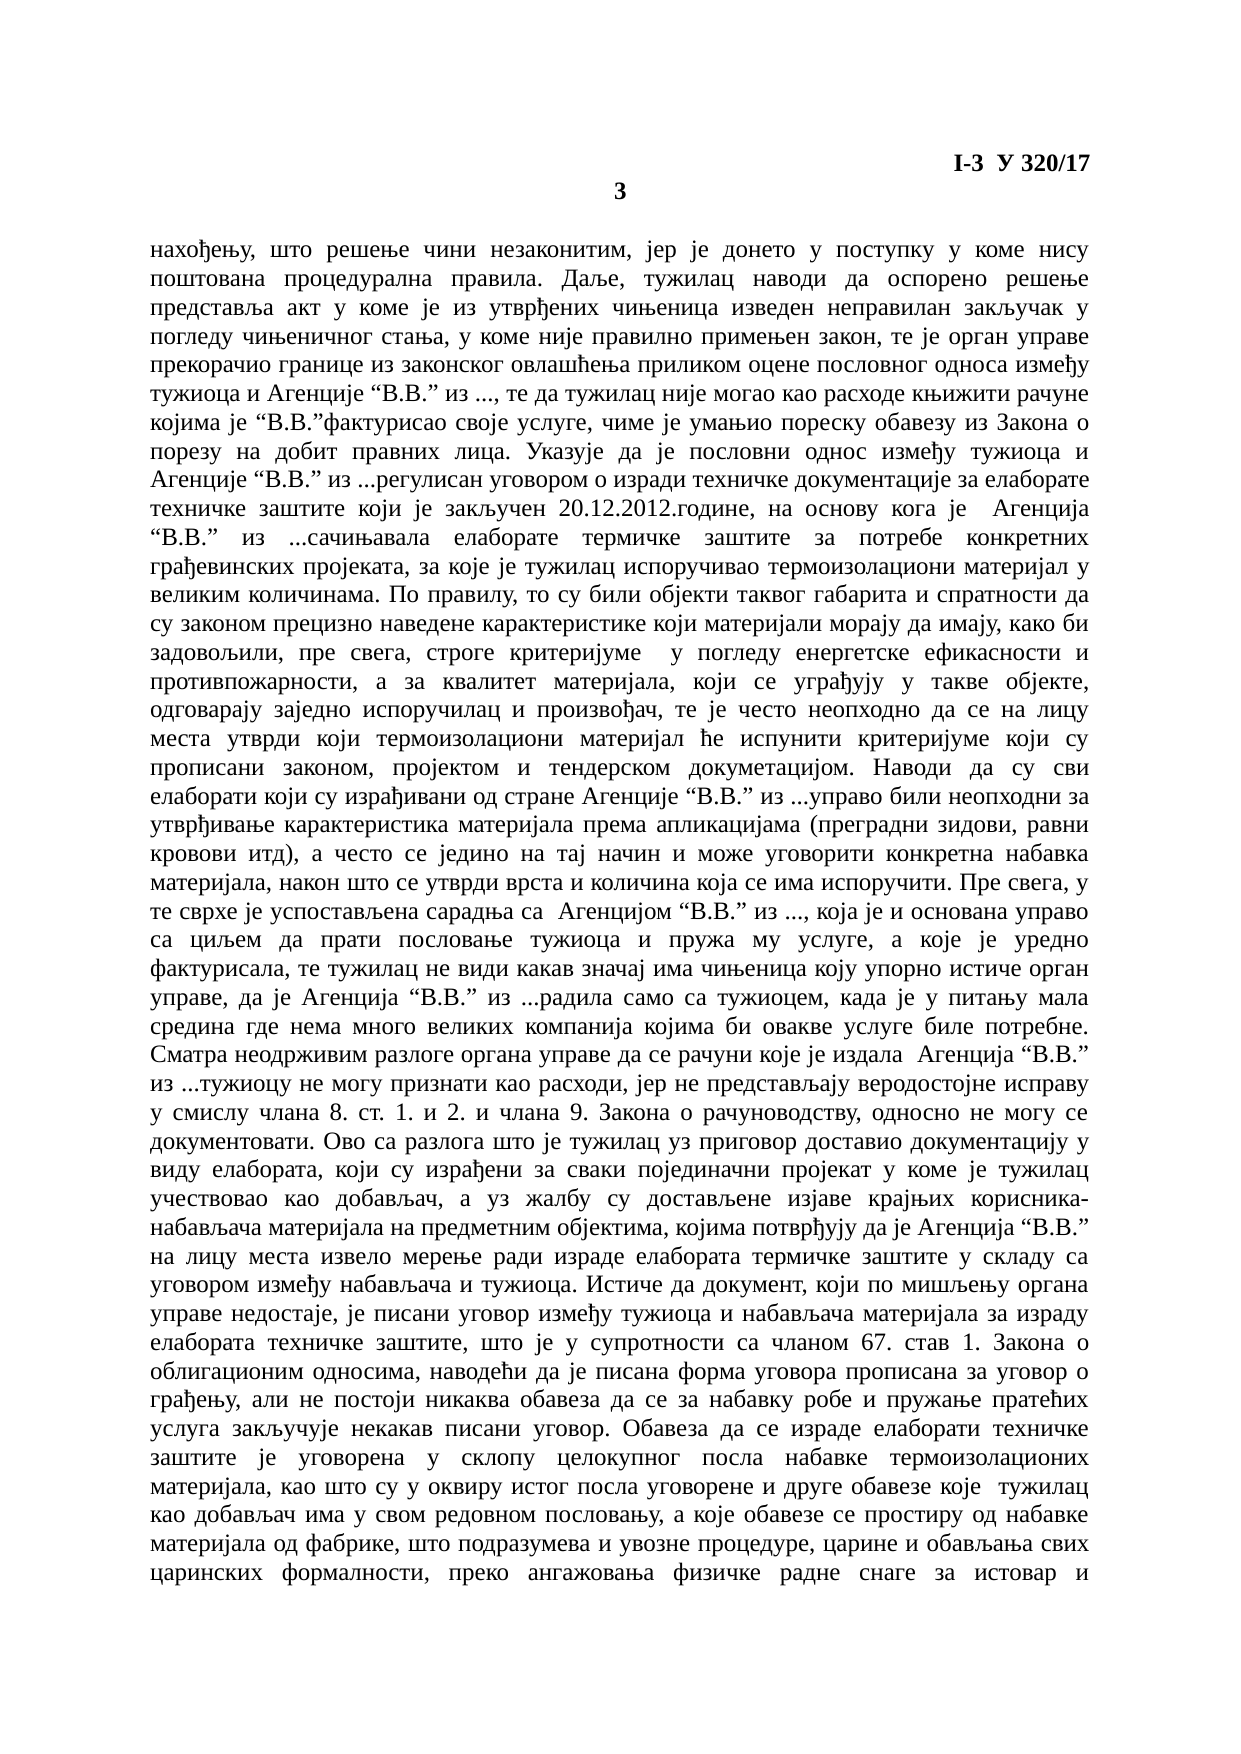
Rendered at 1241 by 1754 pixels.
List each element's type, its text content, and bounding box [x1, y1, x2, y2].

text нахођењу, што решење чини незаконитим, јер је донето у поступку у коме нису поштована процедурална правила. Даље, тужилац наводи да оспорено решење представља акт у коме је из утврђених чињеница изведен неправилан закључак у погледу чињеничног стања, у коме није правилно примењен закон, те је орган управе прекорачио границе из законског овлашћења приликом оцене пословног односа између тужиоца и Агенције “В.В.” из ..., те да тужилац није могао као расходе књижити рачуне којима је “В.В.”фактурисао своје услуге, чиме је умањио пореску обавезу из Закона о порезу на добит правних лица. Указује да је пословни однос између тужиоца и Агенције “В.В.” из ...регулисан уговором о изради техничке документације за елаборате техничке заштите који је закључен 20.12.2012.године, на основу кога је Агенција “В.В.” из ...сачињавала елаборате термичке заштите за потребе конкретних грађевинских пројеката, за које је тужилац испоручивао термоизолациони материјал у великим количинама. По правилу, то су били објекти таквог габарита и спратности да су законом прецизно наведене карактеристике који материјали морају да имају, како би задовољили, пре свега, строге критеријуме у погледу енергетске ефикасности и противпожарности, а за квалитет материјала, који се уграђују у такве објекте, одговарају заједно испоручилац и произвођач, те је често неопходно да се на лицу места утврди који термоизолациони материјал ће испунити критеријуме који су прописани законом, пројектом и тендерском докуметацијом. Наводи да су сви елаборати који су израђивани од стране Агенције “В.В.” из ...управо били неопходни за утврђивање карактеристика материјала према апликацијама (преградни зидови, равни кровови итд), а често се једино на тај начин и може уговорити конкретна набавка материјала, након што се утврди врста и количина која се има испоручити. Пре свега, у те сврхе је успостављена сарадња са Агенцијом “В.В.” из ..., која је и основана управо са циљем да прати пословање тужиоца и пружа му услуге, а које је уредно фактурисала, те тужилац не види какав значај има чињеница коју упорно истиче орган управе, да је Агенција “В.В.” из ...радила само са тужиоцем, када је у питању мала средина где нема много великих компанија којима би овакве услуге биле потребне. Сматра неодрживим разлоге органа управе да се рачуни које је издала Агенција “В.В.” из ...тужиоцу не могу признати као расходи, јер не представљају веродостојне исправу у смислу члана 8. ст. 1. и 2. и члана 9. Закона о рачуноводству, односно не могу се документовати. Ово са разлога што је тужилац уз приговор доставио документацију у виду елабората, који су израђени за сваки појединачни пројекат у коме је тужилац учествовао као добављач, а уз жалбу су достављене изјаве крајњих корисника-набављача материјала на предметним објектима, којима потврђују да је Агенција “В.В.” на лицу места извело мерење ради израде елабората термичке заштите у складу са уговором између набављача и тужиоца. Истиче да документ, који по мишљењу органа управе недостаје, је писани уговор између тужиоца и набављача материјала за израду елабората техничке заштите, што је у супротности са чланом 67. став 1. Закона о облигационим односима, наводећи да је писана форма уговора прописана за уговор о грађењу, али не постоји никаква обавеза да се за набавку робе и пружање пратећих услуга закључује некакав писани уговор. Обавеза да се израде елаборати техничке заштите је уговорена у склопу целокупног посла набавке термоизолационих материјала, као што су у оквиру истог посла уговорене и друге обавезе које тужилац као добављач има у свом редовном пословању, а које обавезе се простиру од набавке материјала од фабрике, што подразумева и увозне процедуре, царине и обављања свих царинских формалности, преко ангажовања физичке радне снаге за истовар и [150, 234, 1090, 1586]
